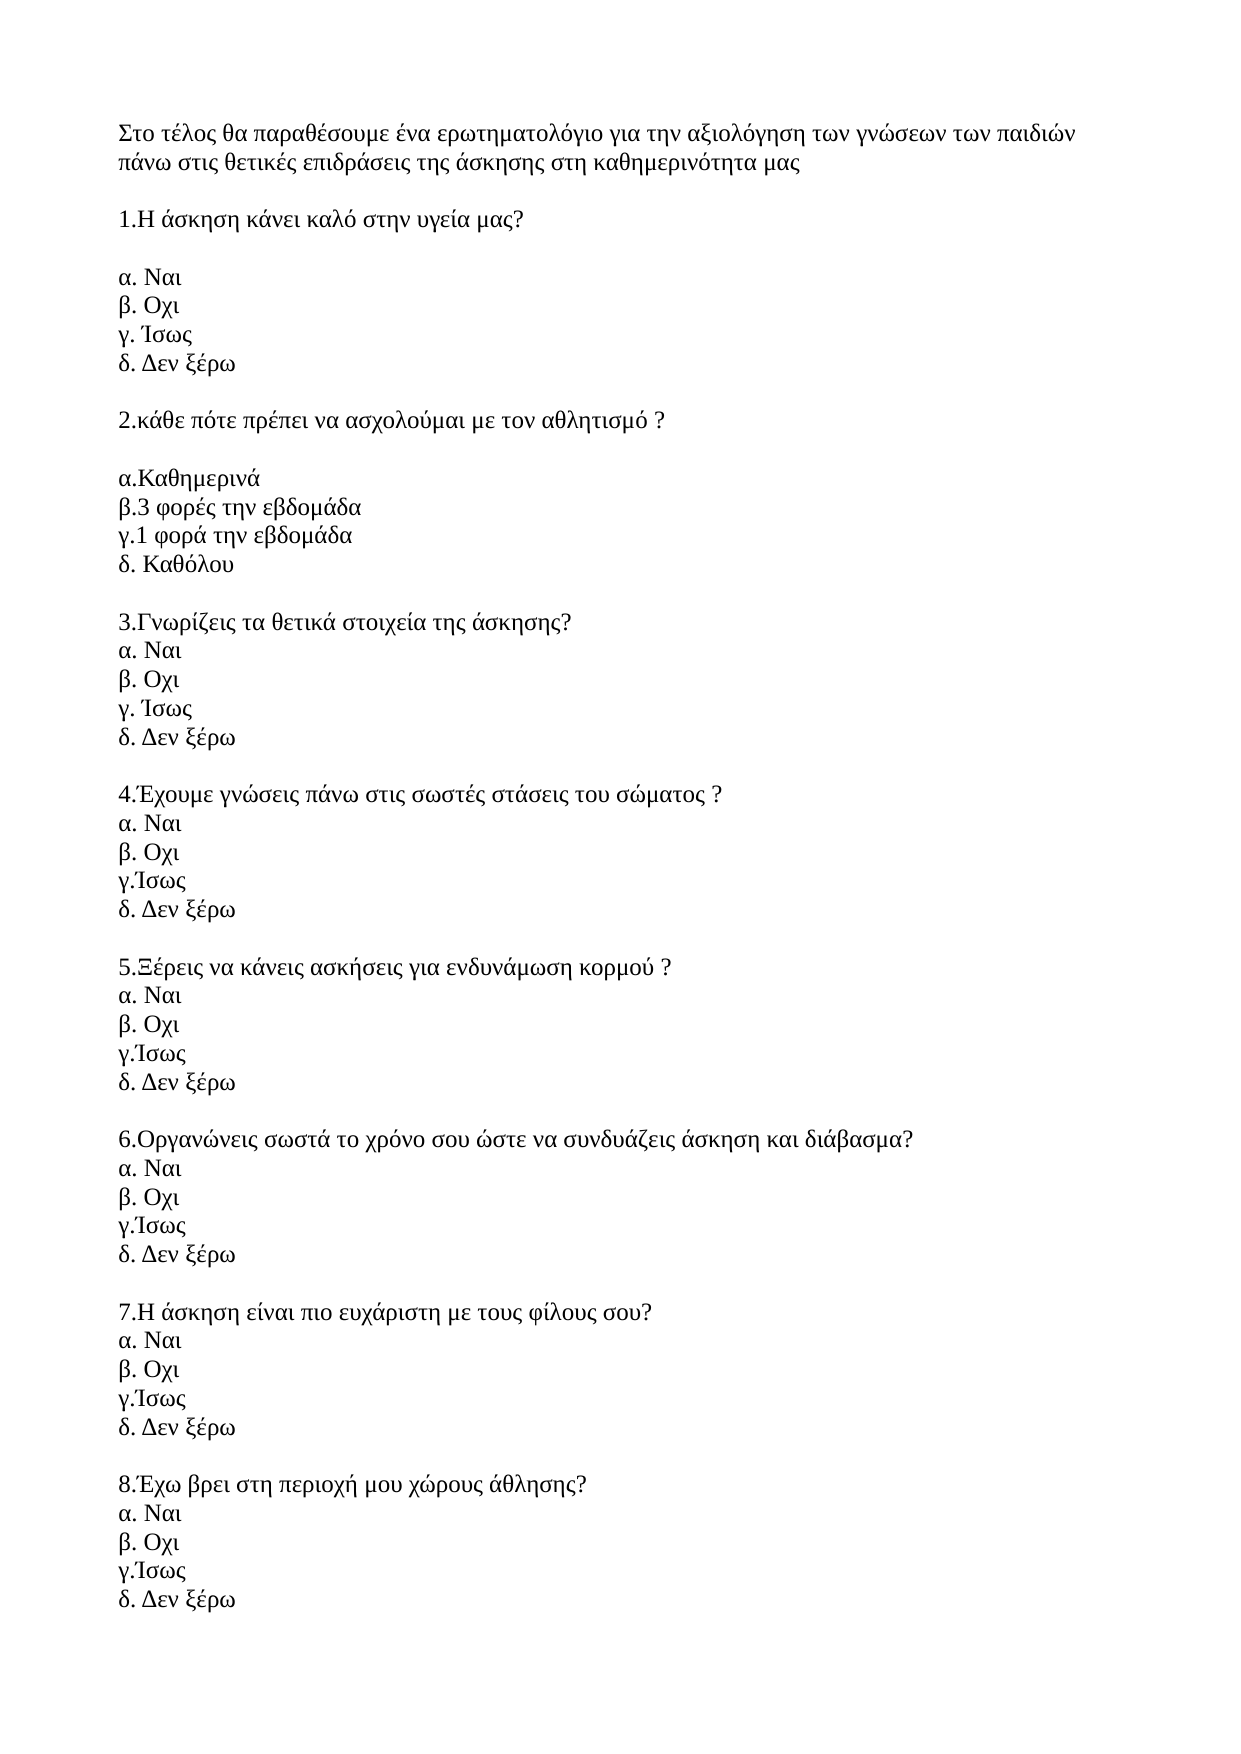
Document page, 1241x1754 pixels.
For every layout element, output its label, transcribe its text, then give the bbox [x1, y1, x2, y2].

text 3.Γνωρίζεις τα θετικά στοιχεία της άσκησης? [118, 607, 1122, 636]
text α. Ναι [118, 1498, 1122, 1527]
text β. Οχι [118, 1527, 1122, 1556]
text 5.Ξέρεις να κάνεις ασκήσεις για ενδυνάμωση κορμού ? [118, 952, 1122, 981]
text δ. Δεν ξέρω [118, 1239, 1122, 1268]
text β. Οχι [118, 664, 1122, 693]
text α. Ναι [118, 636, 1122, 664]
text β. Οχι [118, 1182, 1122, 1211]
text γ. Ίσως [118, 693, 1122, 722]
text β.3 φορές την εβδομάδα [118, 492, 1122, 521]
text δ. Δεν ξέρω [118, 722, 1122, 751]
text 6.Οργανώνεις σωστά το χρόνο σου ώστε να συνδυάζεις άσκηση και διάβασμα? [118, 1124, 1122, 1153]
text γ.Ίσως [118, 866, 1122, 894]
text α.Καθημερινά [118, 463, 1122, 492]
text α. Ναι [118, 1153, 1122, 1182]
text α. Ναι [118, 981, 1122, 1009]
text 4.Έχουμε γνώσεις πάνω στις σωστές στάσεις του σώματος ? [118, 779, 1122, 808]
text γ.Ίσως [118, 1556, 1122, 1584]
text α. Ναι [118, 262, 1122, 291]
text 8.Έχω βρει στη περιοχή μου χώρους άθλησης? [118, 1469, 1122, 1498]
text β. Οχι [118, 291, 1122, 319]
text Στο τέλος θα παραθέσουμε ένα ερωτηματολόγιο για την αξιολόγηση των γνώσεων των παιδιών πάνω στις θετικές επιδράσεις της άσκησης στη καθημερινότητα μας [118, 118, 1122, 176]
text γ.Ίσως [118, 1383, 1122, 1412]
text δ. Δεν ξέρω [118, 1584, 1122, 1613]
text δ. Δεν ξέρω [118, 348, 1122, 377]
text δ. Δεν ξέρω [118, 1067, 1122, 1096]
text γ.Ίσως [118, 1211, 1122, 1239]
text γ.1 φορά την εβδομάδα [118, 521, 1122, 549]
text 7.Η άσκηση είναι πιο ευχάριστη με τους φίλους σου? [118, 1297, 1122, 1326]
text β. Οχι [118, 837, 1122, 866]
text β. Οχι [118, 1354, 1122, 1383]
text β. Οχι [118, 1009, 1122, 1038]
text 2.κάθε πότε πρέπει να ασχολούμαι με τον αθλητισμό ? [118, 406, 1122, 434]
text α. Ναι [118, 808, 1122, 837]
text γ. Ίσως [118, 319, 1122, 348]
text δ. Καθόλου [118, 549, 1122, 578]
text 1.Η άσκηση κάνει καλό στην υγεία μας? [118, 204, 1122, 233]
text α. Ναι [118, 1326, 1122, 1354]
text δ. Δεν ξέρω [118, 1412, 1122, 1441]
text δ. Δεν ξέρω [118, 894, 1122, 923]
text γ.Ίσως [118, 1038, 1122, 1067]
